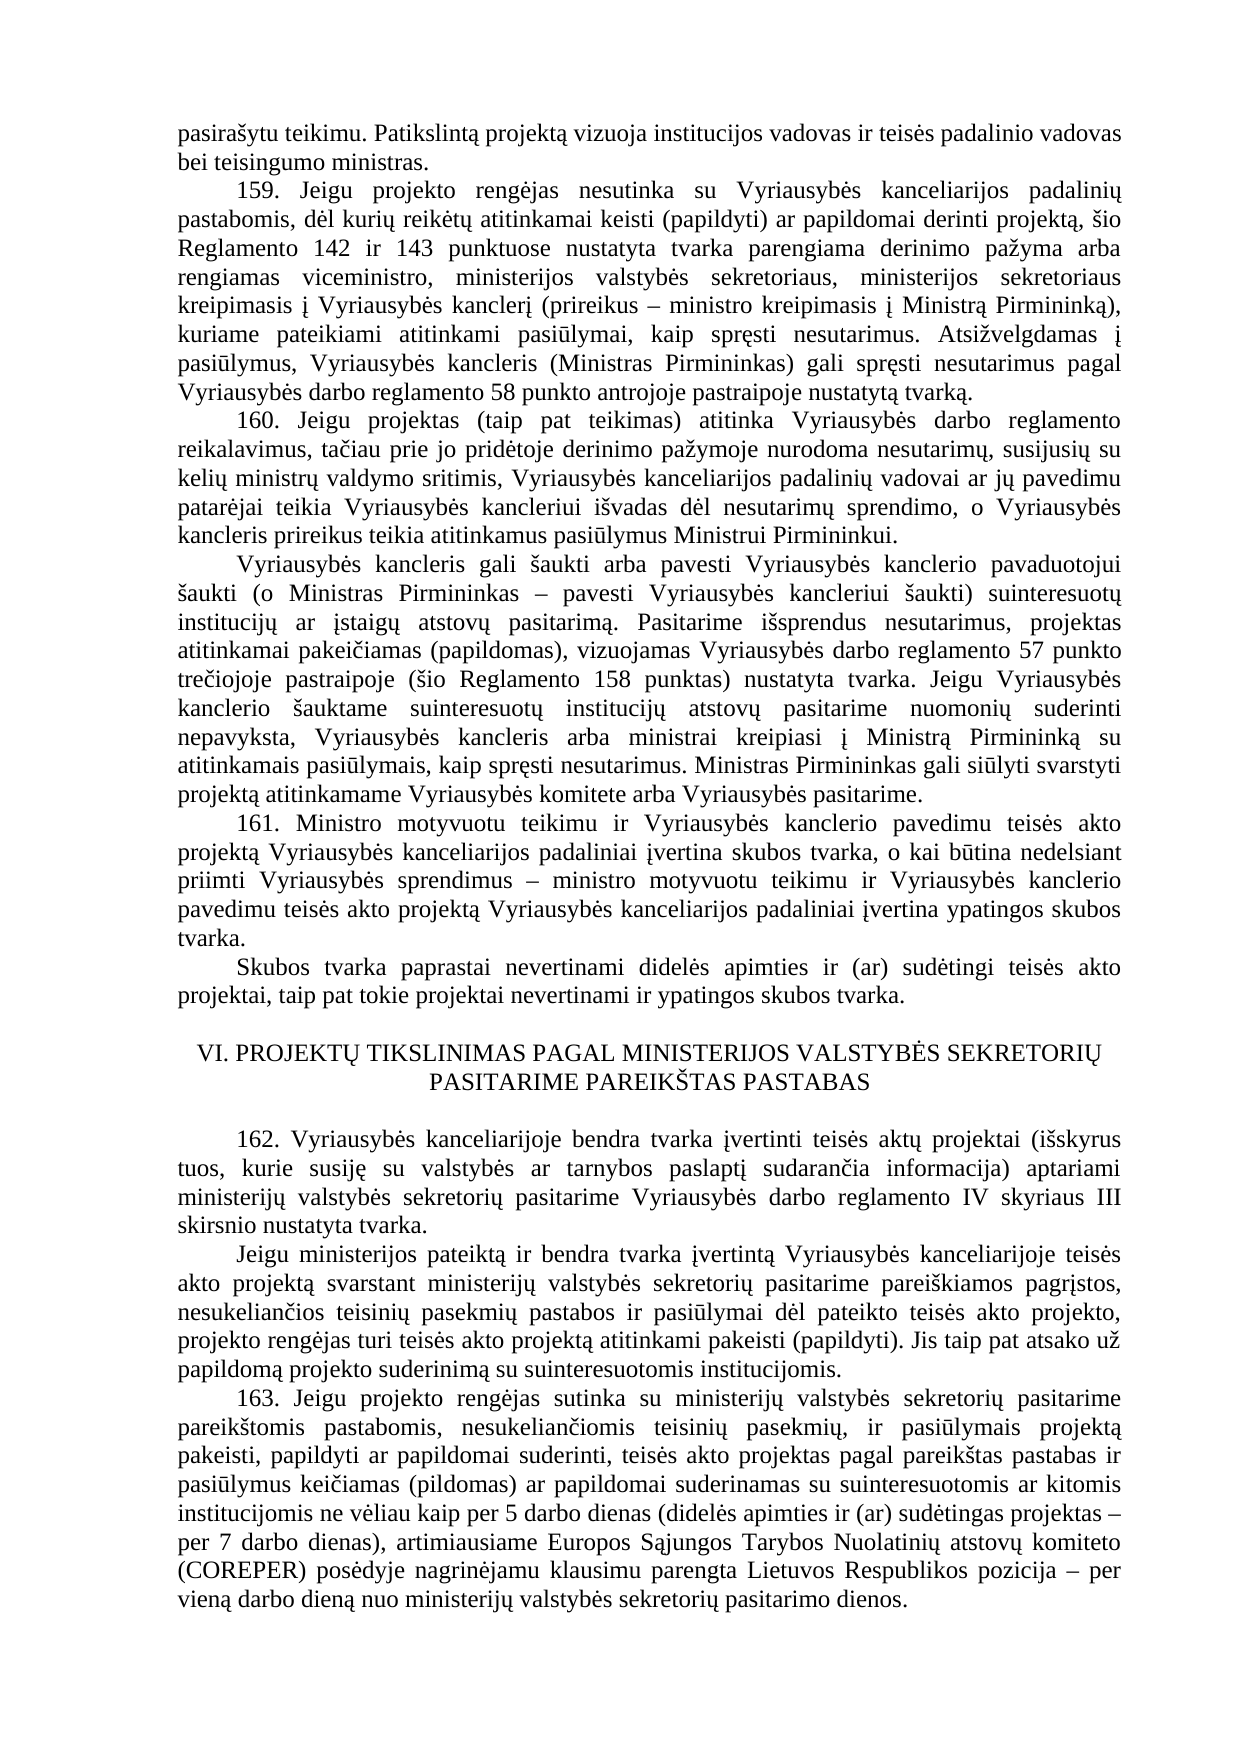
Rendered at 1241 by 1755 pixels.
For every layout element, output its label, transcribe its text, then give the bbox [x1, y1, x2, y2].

text 161. Ministro motyvuotu teikimu ir Vyriausybės kanclerio pavedimu teisės akto projektą Vyriausybės kanceliarijos padaliniai įvertina skubos tvarka, o kai būtina nedelsiant priimti Vyriausybės sprendimus – ministro motyvuotu teikimu ir Vyriausybės kanclerio pavedimu teisės akto projektą Vyriausybės kanceliarijos padaliniai įvertina ypatingos skubos tvarka. [177, 808, 1122, 952]
text Vyriausybės kancleris gali šaukti arba pavesti Vyriausybės kanclerio pavaduotojui šaukti (o Ministras Pirmininkas – pavesti Vyriausybės kancleriui šaukti) suinteresuotų institucijų ar įstaigų atstovų pasitarimą. Pasitarime išsprendus nesutarimus, projektas atitinkamai pakeičiamas (papildomas), vizuojamas Vyriausybės darbo reglamento 57 punkto trečiojoje pastraipoje (šio Reglamento 158 punktas) nustatyta tvarka. Jeigu Vyriausybės kanclerio šauktame suinteresuotų institucijų atstovų pasitarime nuomonių suderinti nepavyksta, Vyriausybės kancleris arba ministrai kreipiasi į Ministrą Pirmininką su atitinkamais pasiūlymais, kaip spręsti nesutarimus. Ministras Pirmininkas gali siūlyti svarstyti projektą atitinkamame Vyriausybės komitete arba Vyriausybės pasitarime. [177, 549, 1122, 808]
text 163. Jeigu projekto rengėjas sutinka su ministerijų valstybės sekretorių pasitarime pareikštomis pastabomis, nesukeliančiomis teisinių pasekmių, ir pasiūlymais projektą pakeisti, papildyti ar papildomai suderinti, teisės akto projektas pagal pareikštas pastabas ir pasiūlymus keičiamas (pildomas) ar papildomai suderinamas su suinteresuotomis ar kitomis institucijomis ne vėliau kaip per 5 darbo dienas (didelės apimties ir (ar) sudėtingas projektas – per 7 darbo dienas), artimiausiame Europos Sąjungos Tarybos Nuolatinių atstovų komiteto (COREPER) posėdyje nagrinėjamu klausimu parengta Lietuvos Respublikos pozicija – per vieną darbo dieną nuo ministerijų valstybės sekretorių pasitarimo dienos. [177, 1383, 1122, 1613]
text 162. Vyriausybės kanceliarijoje bendra tvarka įvertinti teisės aktų projektai (išskyrus tuos, kurie susiję su valstybės ar tarnybos paslaptį sudarančia informacija) aptariami ministerijų valstybės sekretorių pasitarime Vyriausybės darbo reglamento IV skyriaus III skirsnio nustatyta tvarka. [177, 1124, 1122, 1239]
text pasirašytu teikimu. Patikslintą projektą vizuoja institucijos vadovas ir teisės padalinio vadovas bei teisingumo ministras. [177, 118, 1122, 176]
text Skubos tvarka paprastai nevertinami didelės apimties ir (ar) sudėtingi teisės akto projektai, taip pat tokie projektai nevertinami ir ypatingos skubos tvarka. [177, 952, 1122, 1009]
text 159. Jeigu projekto rengėjas nesutinka su Vyriausybės kanceliarijos padalinių pastabomis, dėl kurių reikėtų atitinkamai keisti (papildyti) ar papildomai derinti projektą, šio Reglamento 142 ir 143 punktuose nustatyta tvarka parengiama derinimo pažyma arba rengiamas viceministro, ministerijos valstybės sekretoriaus, ministerijos sekretoriaus kreipimasis į Vyriausybės kanclerį (prireikus – ministro kreipimasis į Ministrą Pirmininką), kuriame pateikiami atitinkami pasiūlymai, kaip spręsti nesutarimus. Atsižvelgdamas į pasiūlymus, Vyriausybės kancleris (Ministras Pirmininkas) gali spręsti nesutarimus pagal Vyriausybės darbo reglamento 58 punkto antrojoje pastraipoje nustatytą tvarką. [177, 176, 1122, 406]
text Jeigu ministerijos pateiktą ir bendra tvarka įvertintą Vyriausybės kanceliarijoje teisės akto projektą svarstant ministerijų valstybės sekretorių pasitarime pareiškiamos pagrįstos, nesukeliančios teisinių pasekmių pastabos ir pasiūlymai dėl pateikto teisės akto projekto, projekto rengėjas turi teisės akto projektą atitinkami pakeisti (papildyti). Jis taip pat atsako už papildomą projekto suderinimą su suinteresuotomis institucijomis. [177, 1239, 1122, 1383]
text 160. Jeigu projektas (taip pat teikimas) atitinka Vyriausybės darbo reglamento reikalavimus, tačiau prie jo pridėtoje derinimo pažymoje nurodoma nesutarimų, susijusių su kelių ministrų valdymo sritimis, Vyriausybės kanceliarijos padalinių vadovai ar jų pavedimu patarėjai teikia Vyriausybės kancleriui išvadas dėl nesutarimų sprendimo, o Vyriausybės kancleris prireikus teikia atitinkamus pasiūlymus Ministrui Pirmininkui. [177, 406, 1122, 549]
text VI. PROJEKTŲ TIKSLINIMAS PAGAL MINISTERIJOS VALSTYBĖS SEKRETORIŲ PASITARIME PAREIKŠTAS PASTABAS [177, 1038, 1122, 1096]
